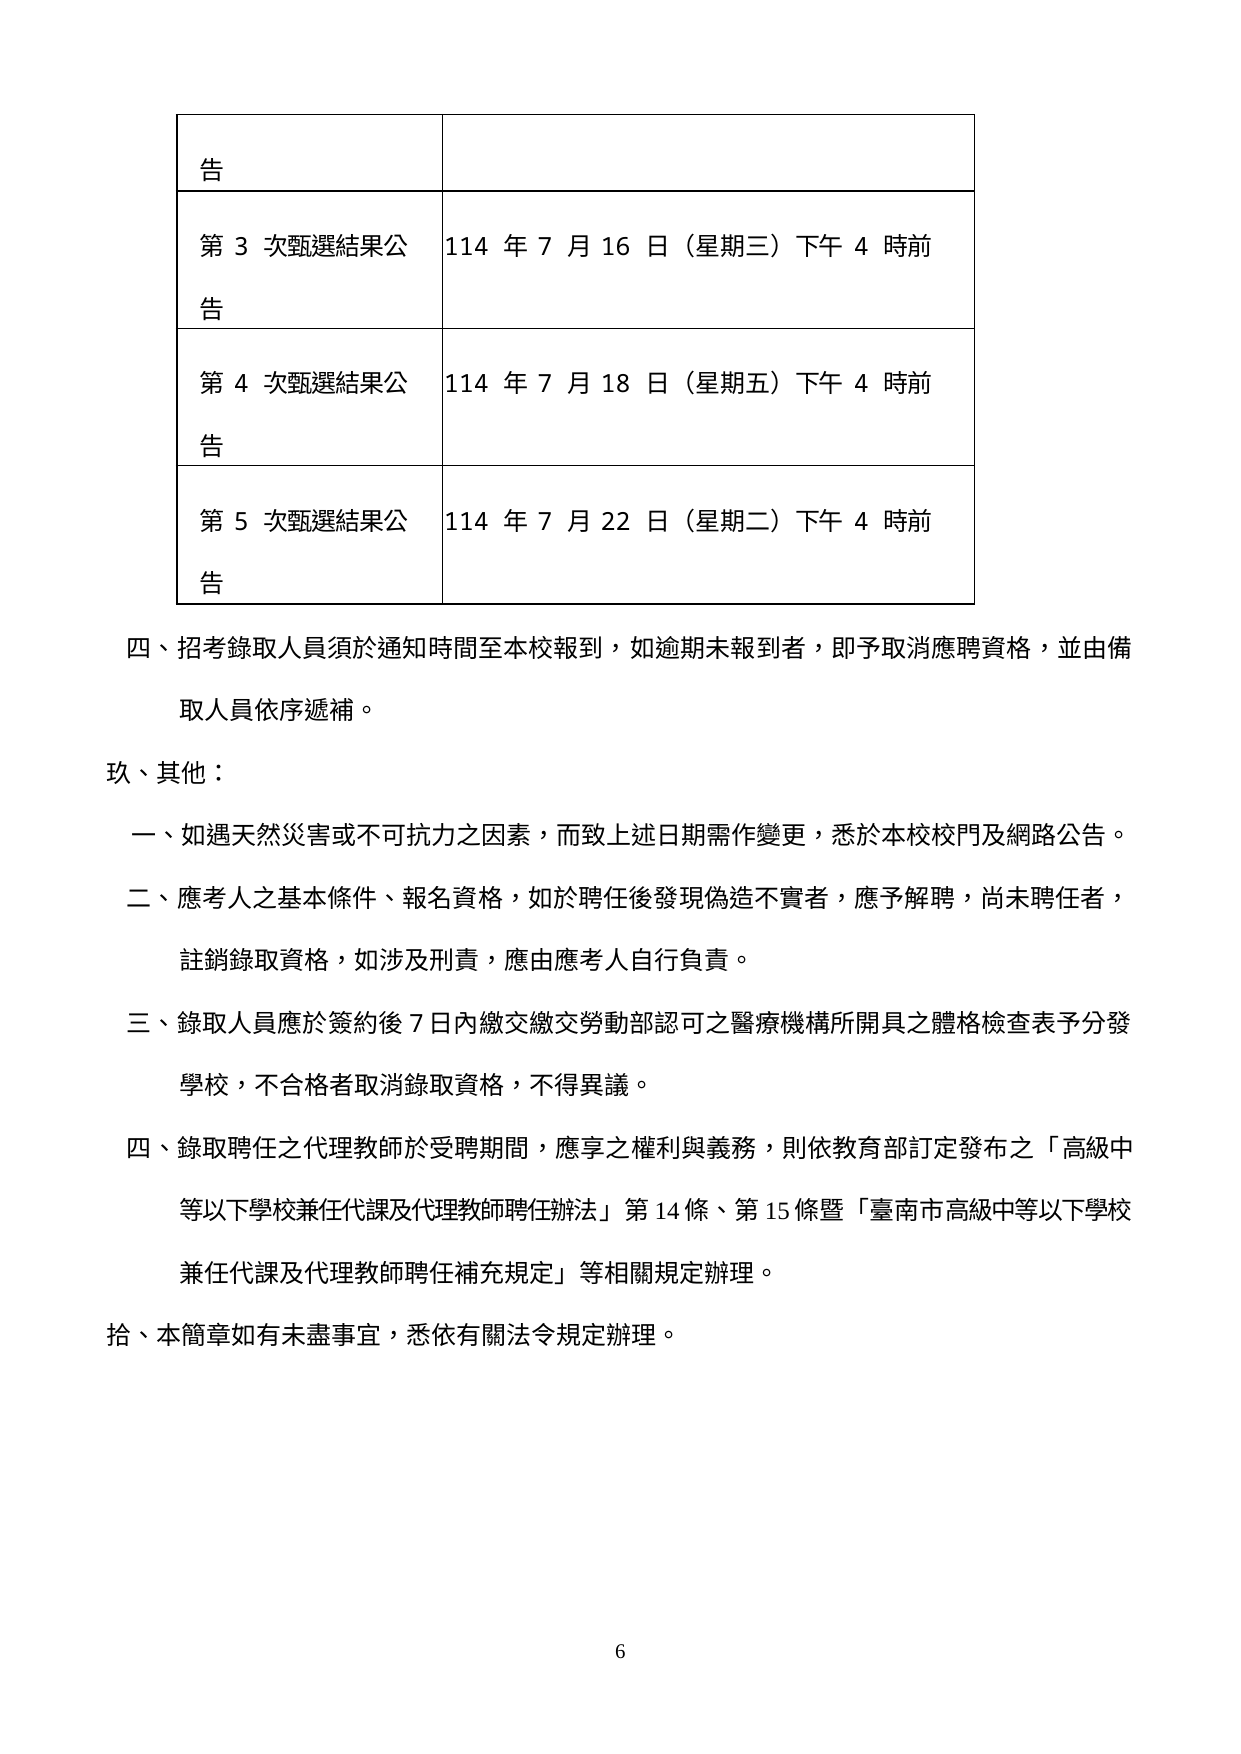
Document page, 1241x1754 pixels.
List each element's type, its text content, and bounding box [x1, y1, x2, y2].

list 玖、其他： [106, 729, 1134, 792]
table_cell 告 [178, 115, 442, 190]
text 三、錄取人員應於簽約後7日內繳交繳交勞動部認可之醫療機構所開具之體格檢查表予分發學校，不合格者取消錄取資格，不得異議。 [127, 979, 1134, 1104]
text 拾、本簡章如有未盡事宜，悉依有關法令規定辦理。 [106, 1292, 1134, 1354]
table_cell 114 年 7 月 18 日（星期五）下午 4 時前 [443, 329, 974, 465]
text 四、錄取聘任之代理教師於受聘期間，應享之權利與義務，則依教育部訂定發布之「高級中等以下學校兼任代課及代理教師聘任辦法」第14條、第15條暨「臺南市高級中等以下學校兼任代課及代理教師聘任補充規定」等相關規定辦理。 [127, 1104, 1134, 1292]
table_cell 第 4 次甄選結果公告 [178, 329, 442, 465]
text 一、如遇天然災害或不可抗力之因素，而致上述日期需作變更，悉於本校校門及網路公告。 [106, 792, 1134, 854]
table_cell 第 5 次甄選結果公告 [178, 466, 442, 602]
table_cell 114 年 7 月 16 日（星期三）下午 4 時前 [443, 192, 974, 328]
table_cell 114 年 7 月 22 日（星期二）下午 4 時前 [443, 466, 974, 602]
text 二、應考人之基本條件、報名資格，如於聘任後發現偽造不實者，應予解聘，尚未聘任者，註銷錄取資格，如涉及刑責，應由應考人自行負責。 [127, 854, 1134, 979]
text 四、招考錄取人員須於通知時間至本校報到，如逾期未報到者，即予取消應聘資格，並由備取人員依序遞補。 [127, 604, 1134, 729]
table_cell 第 3 次甄選結果公告 [178, 192, 442, 328]
table_cell [443, 115, 974, 190]
